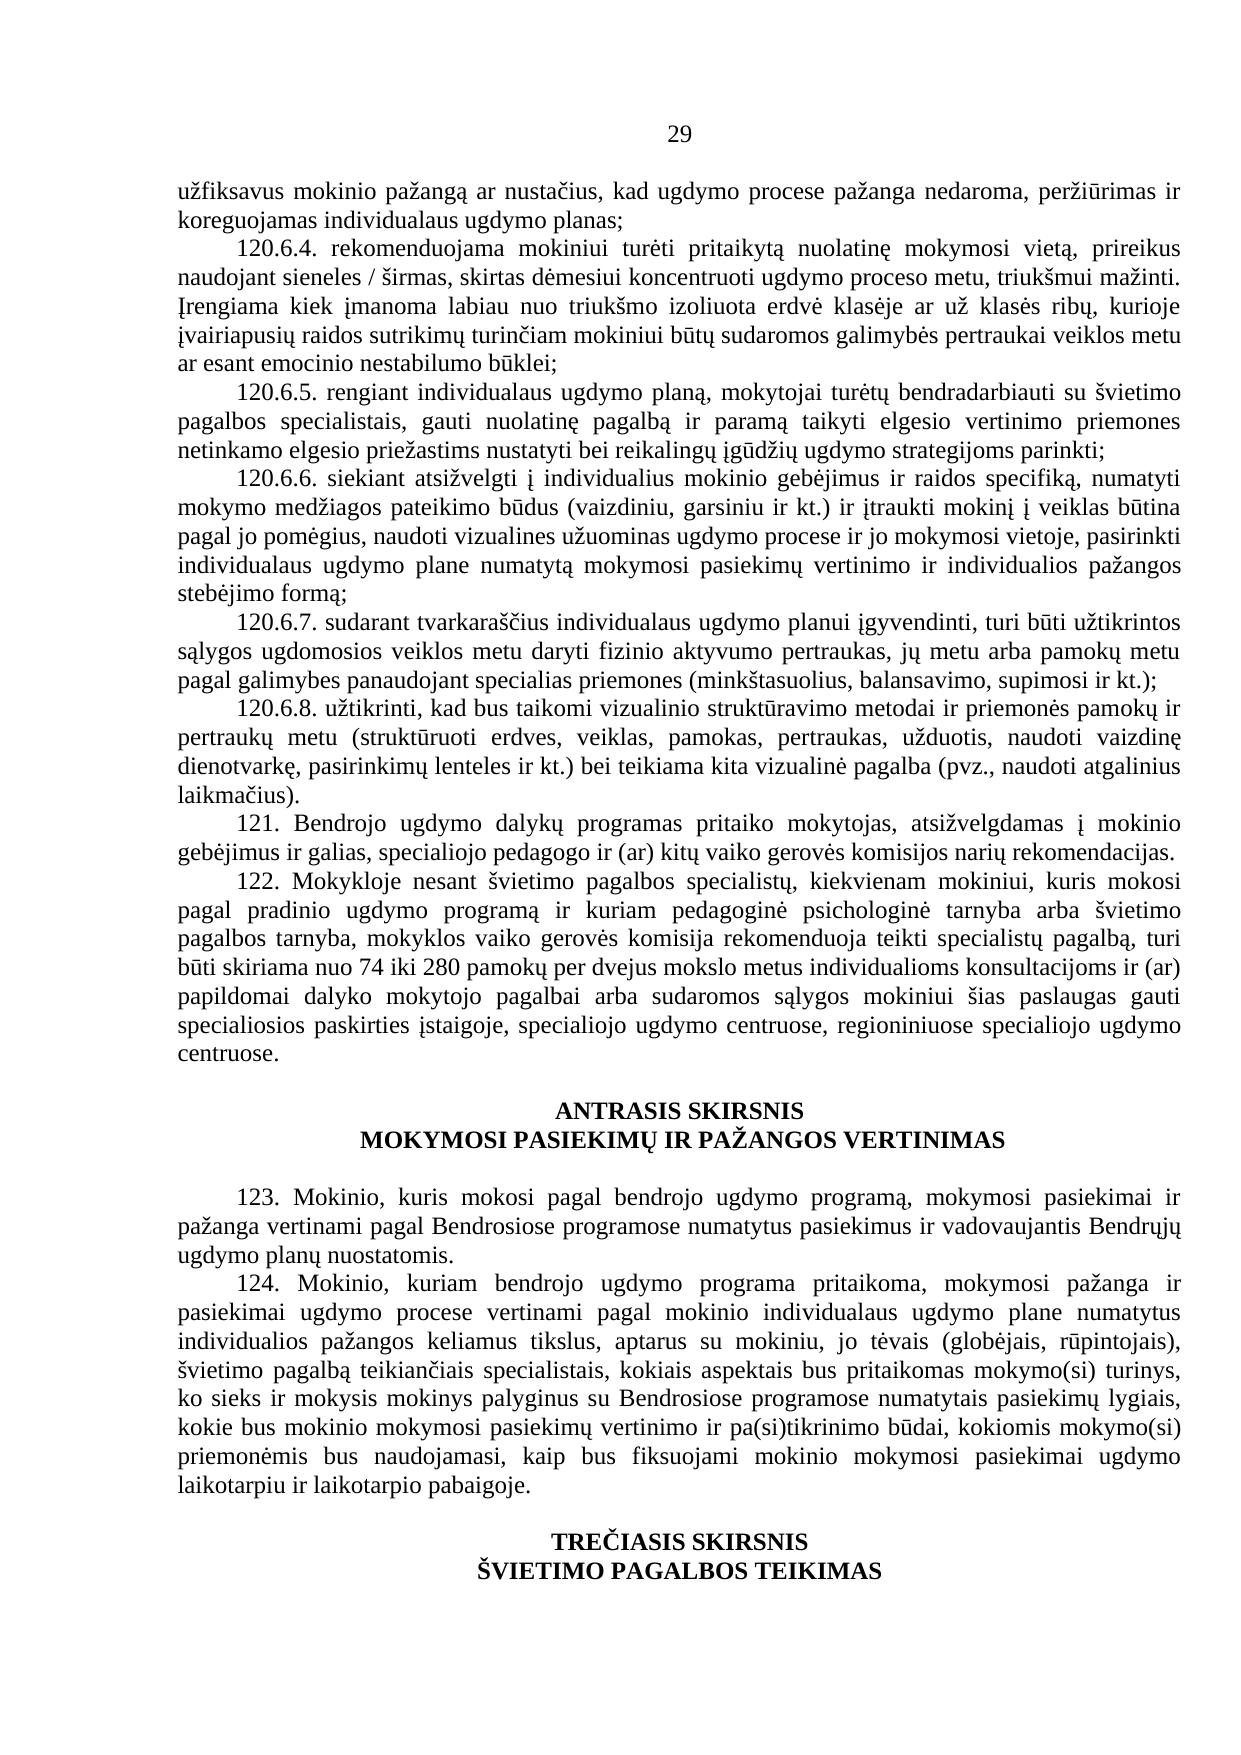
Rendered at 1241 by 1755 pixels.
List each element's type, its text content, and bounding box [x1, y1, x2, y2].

text ŠVIETIMO PAGALBOS TEIKIMAS [177, 1556, 1182, 1585]
text 120.6.7. sudarant tvarkaraščius individualaus ugdymo planui įgyvendinti, turi būti užtikrintos sąlygos ugdomosios veiklos metu daryti fizinio aktyvumo pertraukas, jų metu arba pamokų metu pagal galimybes panaudojant specialias priemones (minkštasuolius, balansavimo, supimosi ir kt.); [177, 607, 1182, 693]
text 120.6.6. siekiant atsižvelgti į individualius mokinio gebėjimus ir raidos specifiką, numatyti mokymo medžiagos pateikimo būdus (vaizdiniu, garsiniu ir kt.) ir įtraukti mokinį į veiklas būtina pagal jo pomėgius, naudoti vizualines užuominas ugdymo procese ir jo mokymosi vietoje, pasirinkti individualaus ugdymo plane numatytą mokymosi pasiekimų vertinimo ir individualios pažangos stebėjimo formą; [177, 463, 1182, 607]
text MOKYMOSI PASIEKIMŲ IR PAŽANGOS VERTINIMAS [177, 1125, 1182, 1153]
text 120.6.5. rengiant individualaus ugdymo planą, mokytojai turėtų bendradarbiauti su švietimo pagalbos specialistais, gauti nuolatinę pagalbą ir paramą taikyti elgesio vertinimo priemones netinkamo elgesio priežastims nustatyti bei reikalingų įgūdžių ugdymo strategijoms parinkti; [177, 377, 1182, 463]
text 120.6.4. rekomenduojama mokiniui turėti pritaikytą nuolatinę mokymosi vietą, prireikus naudojant sieneles / širmas, skirtas dėmesiui koncentruoti ugdymo proceso metu, triukšmui mažinti. Įrengiama kiek įmanoma labiau nuo triukšmo izoliuota erdvė klasėje ar už klasės ribų, kurioje įvairiapusių raidos sutrikimų turinčiam mokiniui būtų sudaromos galimybės pertraukai veiklos metu ar esant emocinio nestabilumo būklei; [177, 233, 1182, 377]
text 120.6.8. užtikrinti, kad bus taikomi vizualinio struktūravimo metodai ir priemonės pamokų ir pertraukų metu (struktūruoti erdves, veiklas, pamokas, pertraukas, užduotis, naudoti vaizdinę dienotvarkę, pasirinkimų lenteles ir kt.) bei teikiama kita vizualinė pagalba (pvz., naudoti atgalinius laikmačius). [177, 693, 1182, 808]
text ANTRASIS SKIRSNIS [177, 1096, 1182, 1125]
text 121. Bendrojo ugdymo dalykų programas pritaiko mokytojas, atsižvelgdamas į mokinio gebėjimus ir galias, specialiojo pedagogo ir (ar) kitų vaiko gerovės komisijos narių rekomendacijas. [177, 808, 1182, 866]
text užfiksavus mokinio pažangą ar nustačius, kad ugdymo procese pažanga nedaroma, peržiūrimas ir koreguojamas individualaus ugdymo planas; [177, 176, 1182, 233]
text TREČIASIS SKIRSNIS [177, 1527, 1182, 1556]
text 124. Mokinio, kuriam bendrojo ugdymo programa pritaikoma, mokymosi pažanga ir pasiekimai ugdymo procese vertinami pagal mokinio individualaus ugdymo plane numatytus individualios pažangos keliamus tikslus, aptarus su mokiniu, jo tėvais (globėjais, rūpintojais), švietimo pagalbą teikiančiais specialistais, kokiais aspektais bus pritaikomas mokymo(si) turinys, ko sieks ir mokysis mokinys palyginus su Bendrosiose programose numatytais pasiekimų lygiais, kokie bus mokinio mokymosi pasiekimų vertinimo ir pa(si)tikrinimo būdai, kokiomis mokymo(si) priemonėmis bus naudojamasi, kaip bus fiksuojami mokinio mokymosi pasiekimai ugdymo laikotarpiu ir laikotarpio pabaigoje. [177, 1268, 1182, 1498]
text 122. Mokykloje nesant švietimo pagalbos specialistų, kiekvienam mokiniui, kuris mokosi pagal pradinio ugdymo programą ir kuriam pedagoginė psichologinė tarnyba arba švietimo pagalbos tarnyba, mokyklos vaiko gerovės komisija rekomenduoja teikti specialistų pagalbą, turi būti skiriama nuo 74 iki 280 pamokų per dvejus mokslo metus individualioms konsultacijoms ir (ar) papildomai dalyko mokytojo pagalbai arba sudaromos sąlygos mokiniui šias paslaugas gauti specialiosios paskirties įstaigoje, specialiojo ugdymo centruose, regioniniuose specialiojo ugdymo centruose. [177, 866, 1182, 1067]
text 123. Mokinio, kuris mokosi pagal bendrojo ugdymo programą, mokymosi pasiekimai ir pažanga vertinami pagal Bendrosiose programose numatytus pasiekimus ir vadovaujantis Bendrųjų ugdymo planų nuostatomis. [177, 1182, 1182, 1268]
